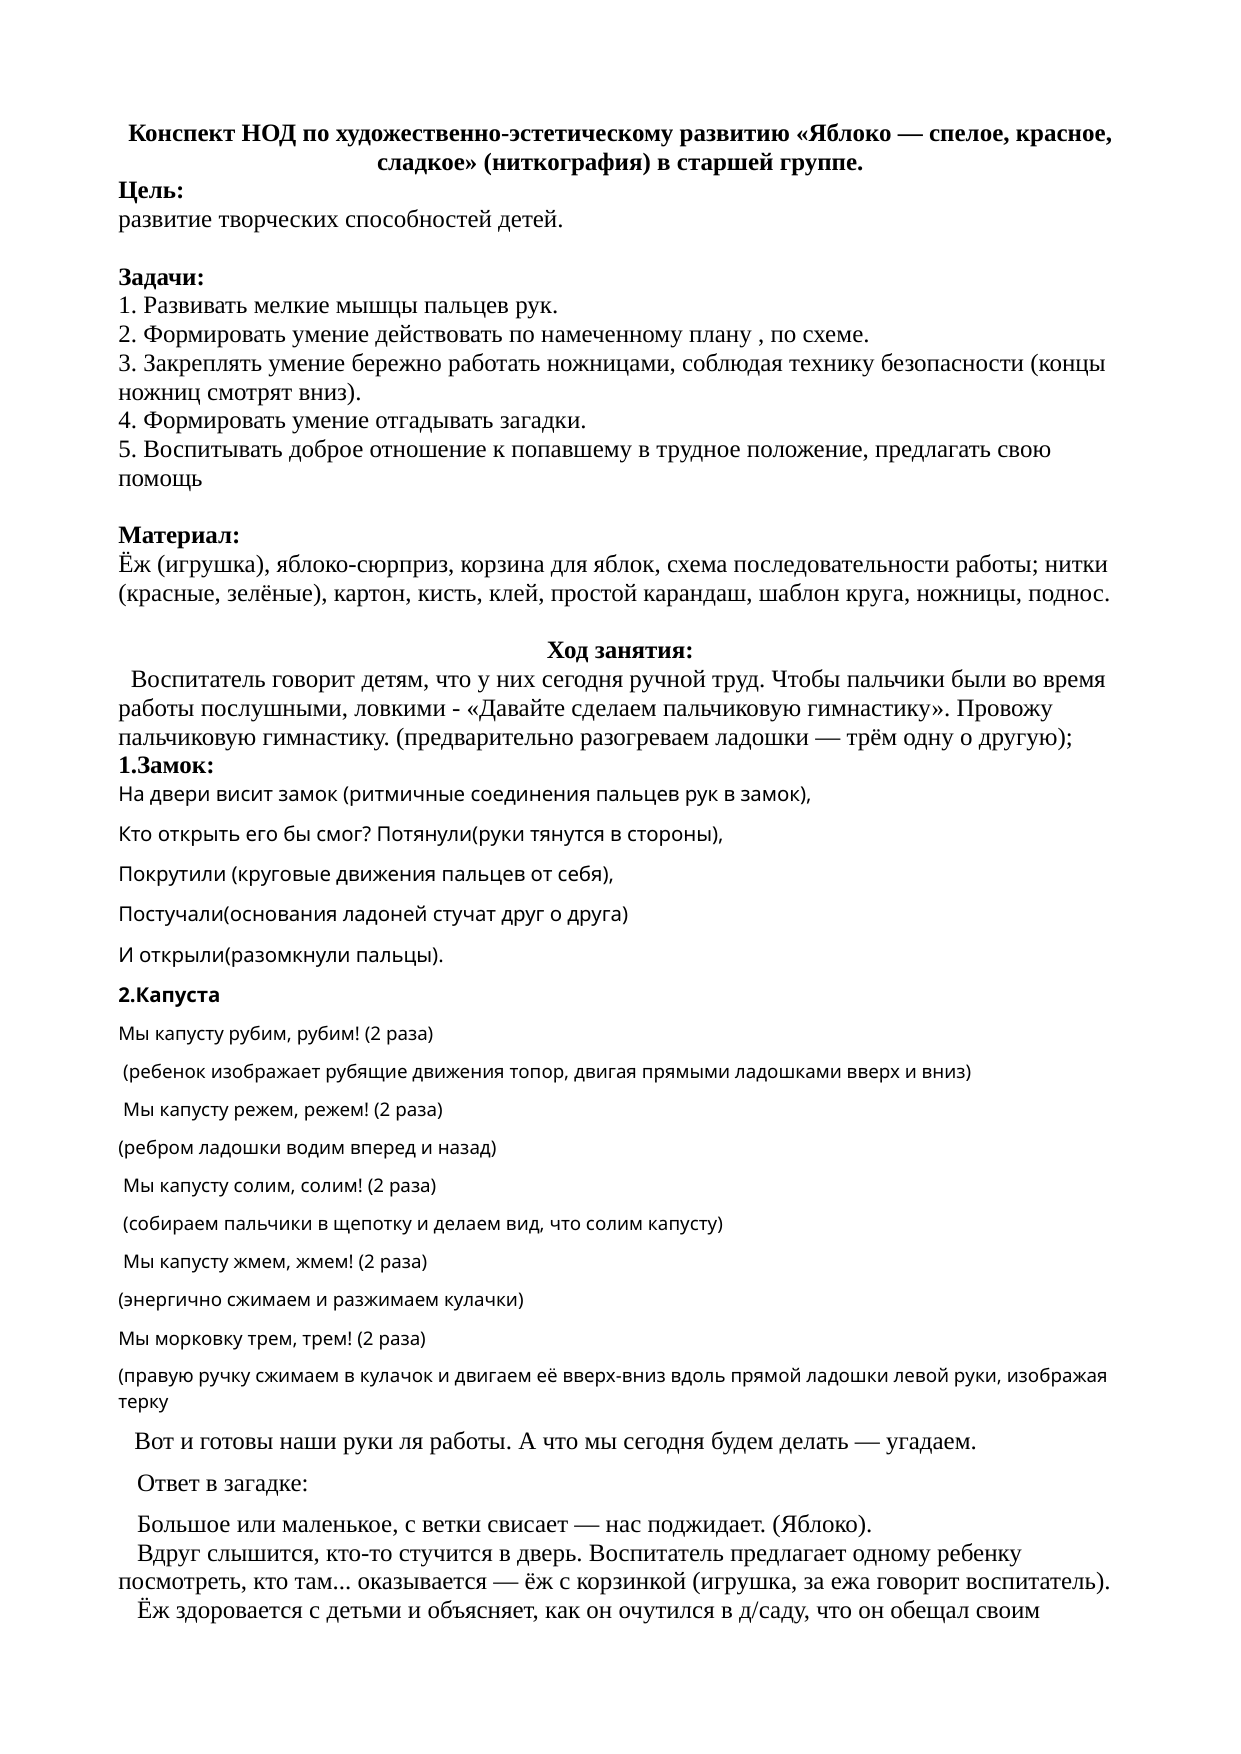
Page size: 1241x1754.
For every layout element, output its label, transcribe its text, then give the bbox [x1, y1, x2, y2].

text Мы капусту рубим, рубим! (2 раза) [118, 1021, 1122, 1046]
text Покрутили (круговые движения пальцев от себя), [118, 860, 1122, 887]
text Мы капусту солим, солим! (2 раза) [118, 1173, 1122, 1198]
text 1. Развивать мелкие мышцы пальцев рук. [118, 291, 1122, 319]
text Большое или маленькое, с ветки свисает — нас поджидает. (Яблоко). [118, 1509, 1122, 1538]
text 4. Формировать умение отгадывать загадки. [118, 406, 1122, 434]
text (правую ручку сжимаем в кулачок и двигаем её вверх-вниз вдоль прямой ладошки левой руки, изображая терку [118, 1363, 1122, 1414]
text (собираем пальчики в щепотку и делаем вид, что солим капусту) [118, 1211, 1122, 1236]
text Материал: [118, 521, 1122, 549]
text Мы морковку трем, трем! (2 раза) [118, 1325, 1122, 1350]
text Мы капусту режем, режем! (2 раза) [118, 1097, 1122, 1122]
text Вдруг слышится, кто-то стучится в дверь. Воспитатель предлагает одному ребенку посмотреть, кто там... оказывается — ёж с корзинкой (игрушка, за ежа говорит воспитатель). [118, 1538, 1122, 1595]
text Кто открыть его бы смог? Потянули(руки тянутся в стороны), [118, 819, 1122, 847]
text 1.Замок: [118, 751, 1122, 779]
text (энергично сжимаем и разжимаем кулачки) [118, 1287, 1122, 1312]
text Ёж здоровается с детьми и объясняет, как он очутился в д/саду, что он обещал своим [118, 1595, 1122, 1624]
text И открыли(разомкнули пальцы). [118, 940, 1122, 968]
text Постучали(основания ладоней стучат друг о друга) [118, 900, 1122, 928]
text Мы капусту жмем, жмем! (2 раза) [118, 1249, 1122, 1274]
text Вот и готовы наши руки ля работы. А что мы сегодня будем делать — угадаем. [118, 1426, 1122, 1455]
text Задачи: [118, 262, 1122, 291]
text Воспитатель говорит детям, что у них сегодня ручной труд. Чтобы пальчики были во время работы послушными, ловкими - «Давайте сделаем пальчиковую гимнастику». Провожу пальчиковую гимнастику. (предварительно разогреваем ладошки — трём одну о другую); [118, 664, 1122, 751]
text (ребенок изображает рубящие движения топор, двигая прямыми ладошками вверх и вниз) [118, 1059, 1122, 1084]
text Ответ в загадке: [118, 1468, 1122, 1496]
text развитие творческих способностей детей. [118, 204, 1122, 233]
text 5. Воспитывать доброе отношение к попавшему в трудное положение, предлагать свою помощь [118, 434, 1122, 492]
text Конспект НОД по художественно-эстетическому развитию «Яблоко — спелое, красное, сладкое» (ниткография) в старшей группе. [118, 118, 1122, 176]
text На двери висит замок (ритмичные соединения пальцев рук в замок), [118, 779, 1122, 807]
text (ребром ладошки водим вперед и назад) [118, 1135, 1122, 1160]
text 3. Закреплять умение бережно работать ножницами, соблюдая технику безопасности (концы ножниц смотрят вниз). [118, 348, 1122, 406]
text Цель: [118, 176, 1122, 204]
text 2.Капуста [118, 980, 1122, 1008]
text 2. Формировать умение действовать по намеченному плану , по схеме. [118, 319, 1122, 348]
text Ход занятия: [118, 636, 1122, 664]
text Ёж (игрушка), яблоко-сюрприз, корзина для яблок, схема последовательности работы; нитки (красные, зелёные), картон, кисть, клей, простой карандаш, шаблон круга, ножницы, поднос. [118, 549, 1122, 607]
